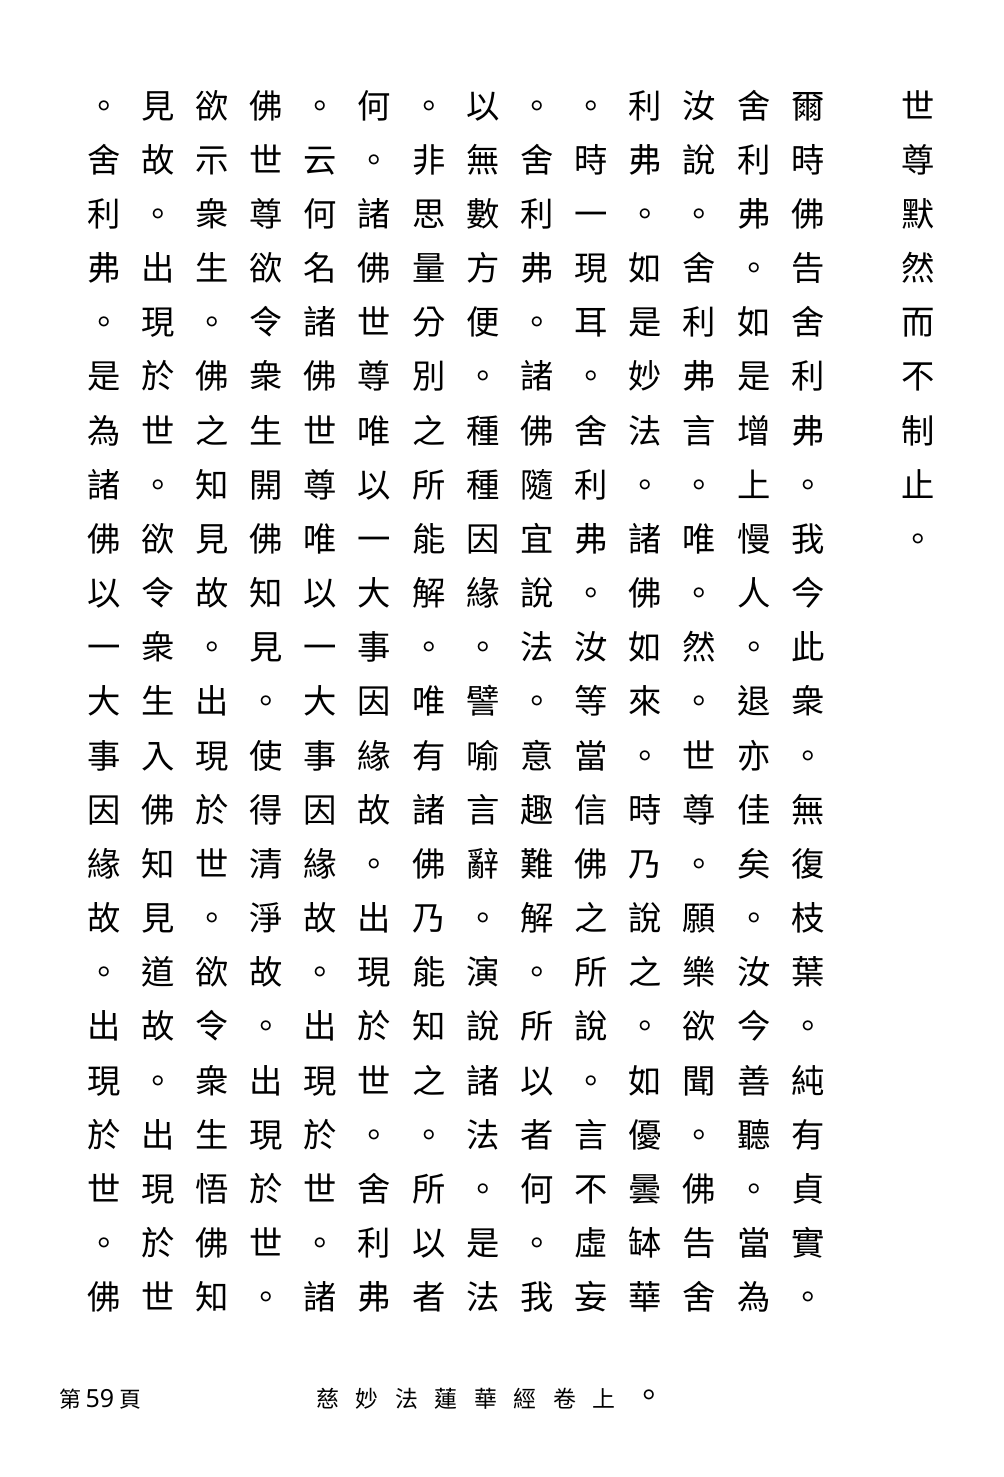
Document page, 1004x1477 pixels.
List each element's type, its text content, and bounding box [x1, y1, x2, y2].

text 爾時世尊告舍利弗。汝已慇懃三請。豈得不說。汝今諦聽。善思念之。吾當為汝分別解說。說此語時。會中有比丘。比丘尼。優婆塞。優婆夷。五千人等。卽從座起。禮佛而退。所以者何。此輩罪根深重。及增上慢。未得謂得。未證謂證。有如此失。是以不住。世尊默然而不制止。 [891, 88, 945, 1363]
text 爾時佛告舍利弗。我今此衆。無復枝葉。純有貞實。舍利弗。如是增上慢人。退亦佳矣。汝今善聽。當為汝說。舍利弗言。唯。然。世尊。願樂欲聞。佛告舍利弗。如是妙法。諸佛如來。時乃說之。如優曇缽華。時一現耳。舍利弗。汝等當信佛之所說。言不虛妄。舍利弗。諸佛隨宜說法。意趣難解。所以者何。我以無數方便。種種因緣。譬喻言辭。演說諸法。是法。非思量分別之所能解。唯有諸佛乃能知之。所以者何。諸佛世尊唯以一大事因緣故。出現於世。舍利弗。云何名諸佛世尊唯以一大事因緣故。出現於世。諸佛世尊欲令衆生開佛知見。使得清淨故。出現於世。欲示衆生。佛之知見故。出現於世。欲令衆生悟佛知見故。出現於世。欲令衆生入佛知見道故。出現於世。舍利弗。是為諸佛以一大事因緣故。出現於世。佛告舍利弗。諸佛如來但教化菩薩。諸有所作。常為一事。唯以佛之知見。示悟衆生。舍利弗。如來但以一佛乘故。為衆生說法。無有餘乘。若二。若三。舍利弗。一切十方諸佛。法亦如是。 [78, 88, 837, 1363]
